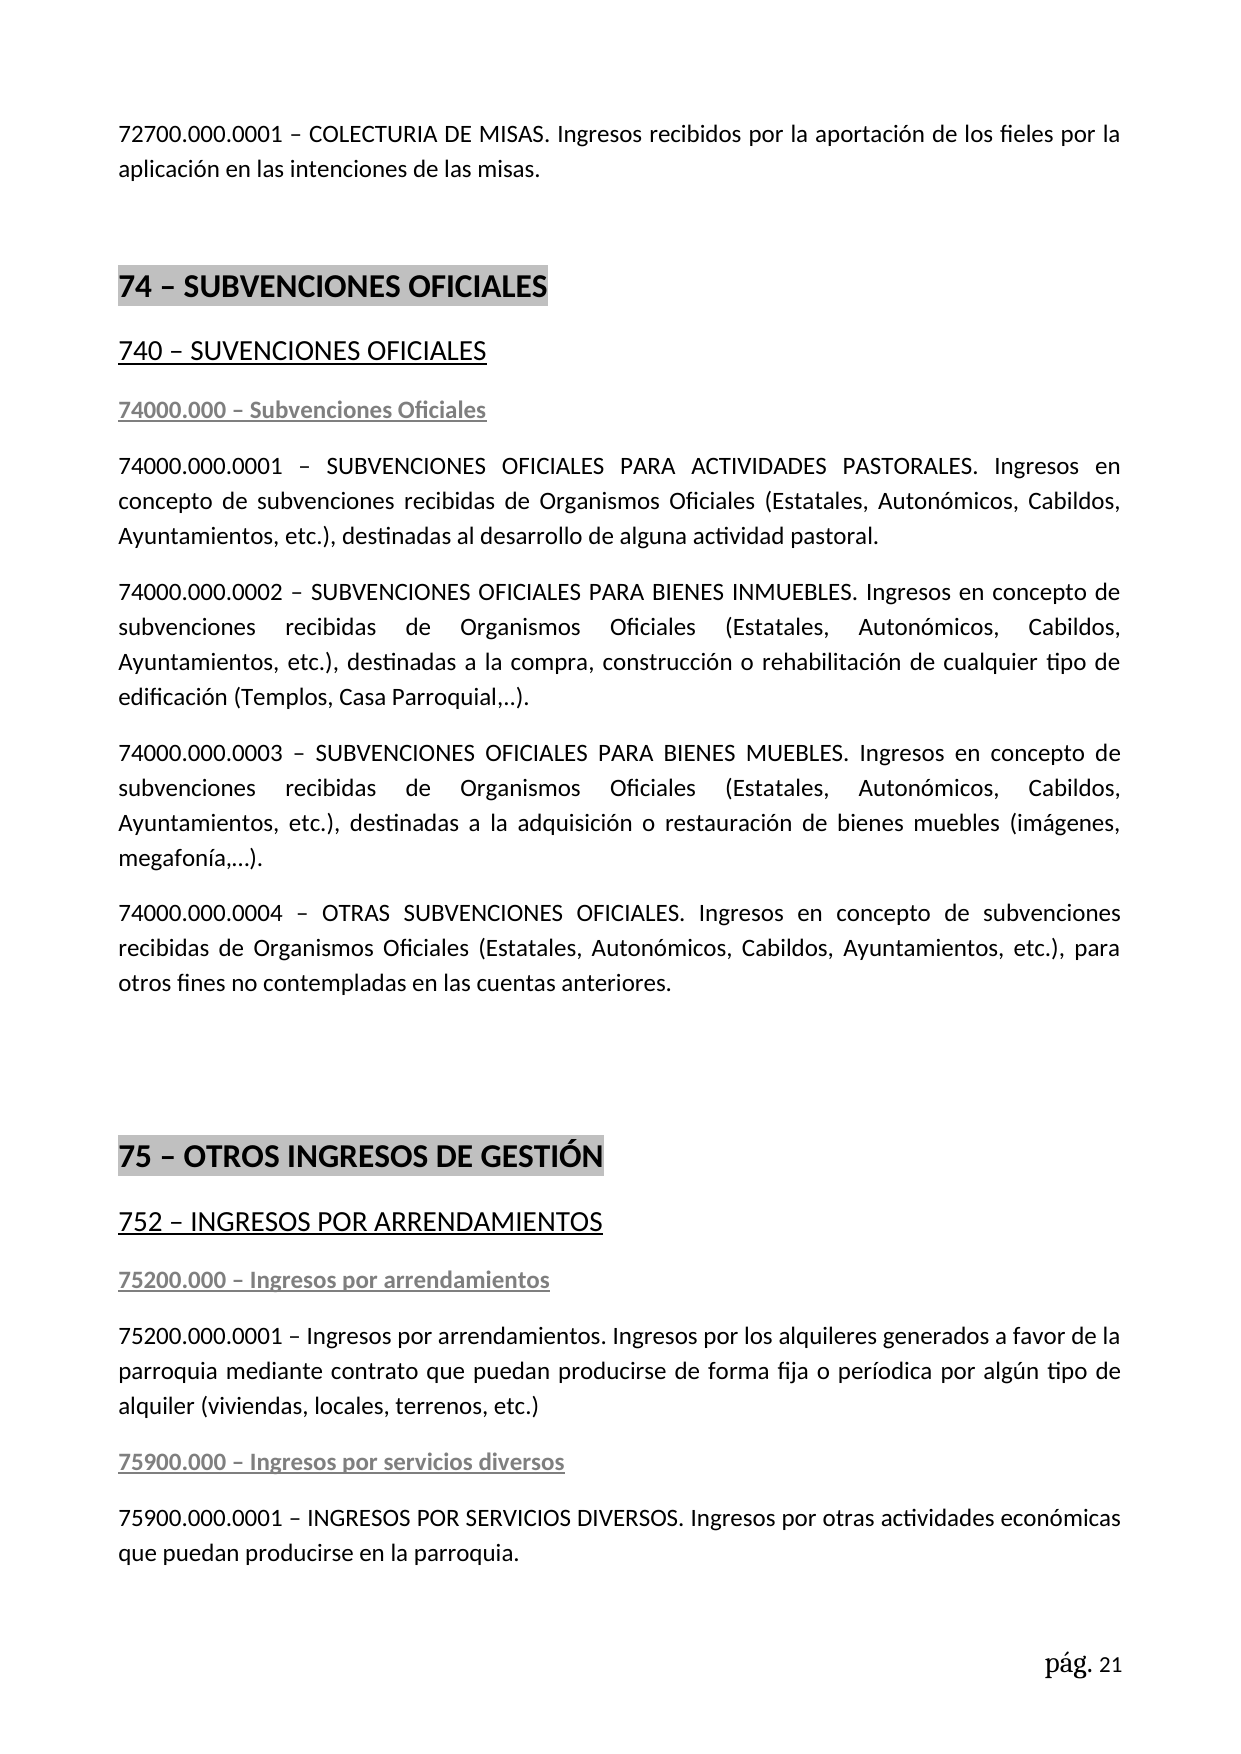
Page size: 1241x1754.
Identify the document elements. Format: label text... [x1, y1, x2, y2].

text 75900.000 – Ingresos por servicios diversos [118, 1446, 1122, 1477]
text 752 – INGRESOS POR ARRENDAMIENTOS [118, 1203, 1122, 1238]
text 74000.000.0002 – SUBVENCIONES OFICIALES PARA BIENES INMUEBLES. Ingresos en concepto de subvenciones recibidas de Organismos Oficiales (Estatales, Autonómicos, Cabildos, Ayuntamientos, etc.), destinadas a la compra, construcción o rehabilitación de cualquier tipo de edificación (Templos, Casa Parroquial,..). [118, 576, 1122, 711]
text 75900.000.0001 – INGRESOS POR SERVICIOS DIVERSOS. Ingresos por otras actividades económicas que puedan producirse en la parroquia. [118, 1502, 1122, 1567]
text 74000.000.0001 – SUBVENCIONES OFICIALES PARA ACTIVIDADES PASTORALES. Ingresos en concepto de subvenciones recibidas de Organismos Oficiales (Estatales, Autonómicos, Cabildos, Ayuntamientos, etc.), destinadas al desarrollo de alguna actividad pastoral. [118, 450, 1122, 551]
text 74000.000 – Subvenciones Oficiales [118, 394, 1122, 425]
text 75200.000.0001 – Ingresos por arrendamientos. Ingresos por los alquileres generados a favor de la parroquia mediante contrato que puedan producirse de forma fija o períodica por algún tipo de alquiler (viviendas, locales, terrenos, etc.) [118, 1320, 1122, 1421]
text 75 – OTROS INGRESOS DE GESTIÓN [118, 1135, 1122, 1176]
text 75200.000 – Ingresos por arrendamientos [118, 1264, 1122, 1295]
text 74 – SUBVENCIONES OFICIALES [118, 265, 1122, 306]
text 74000.000.0003 – SUBVENCIONES OFICIALES PARA BIENES MUEBLES. Ingresos en concepto de subvenciones recibidas de Organismos Oficiales (Estatales, Autonómicos, Cabildos, Ayuntamientos, etc.), destinadas a la adquisición o restauración de bienes muebles (imágenes, megafonía,…). [118, 737, 1122, 872]
text 740 – SUVENCIONES OFICIALES [118, 332, 1122, 368]
text 74000.000.0004 – OTRAS SUBVENCIONES OFICIALES. Ingresos en concepto de subvenciones recibidas de Organismos Oficiales (Estatales, Autonómicos, Cabildos, Ayuntamientos, etc.), para otros fines no contempladas en las cuentas anteriores. [118, 897, 1122, 998]
text 72700.000.0001 – COLECTURIA DE MISAS. Ingresos recibidos por la aportación de los fieles por la aplicación en las intenciones de las misas. [118, 118, 1122, 184]
